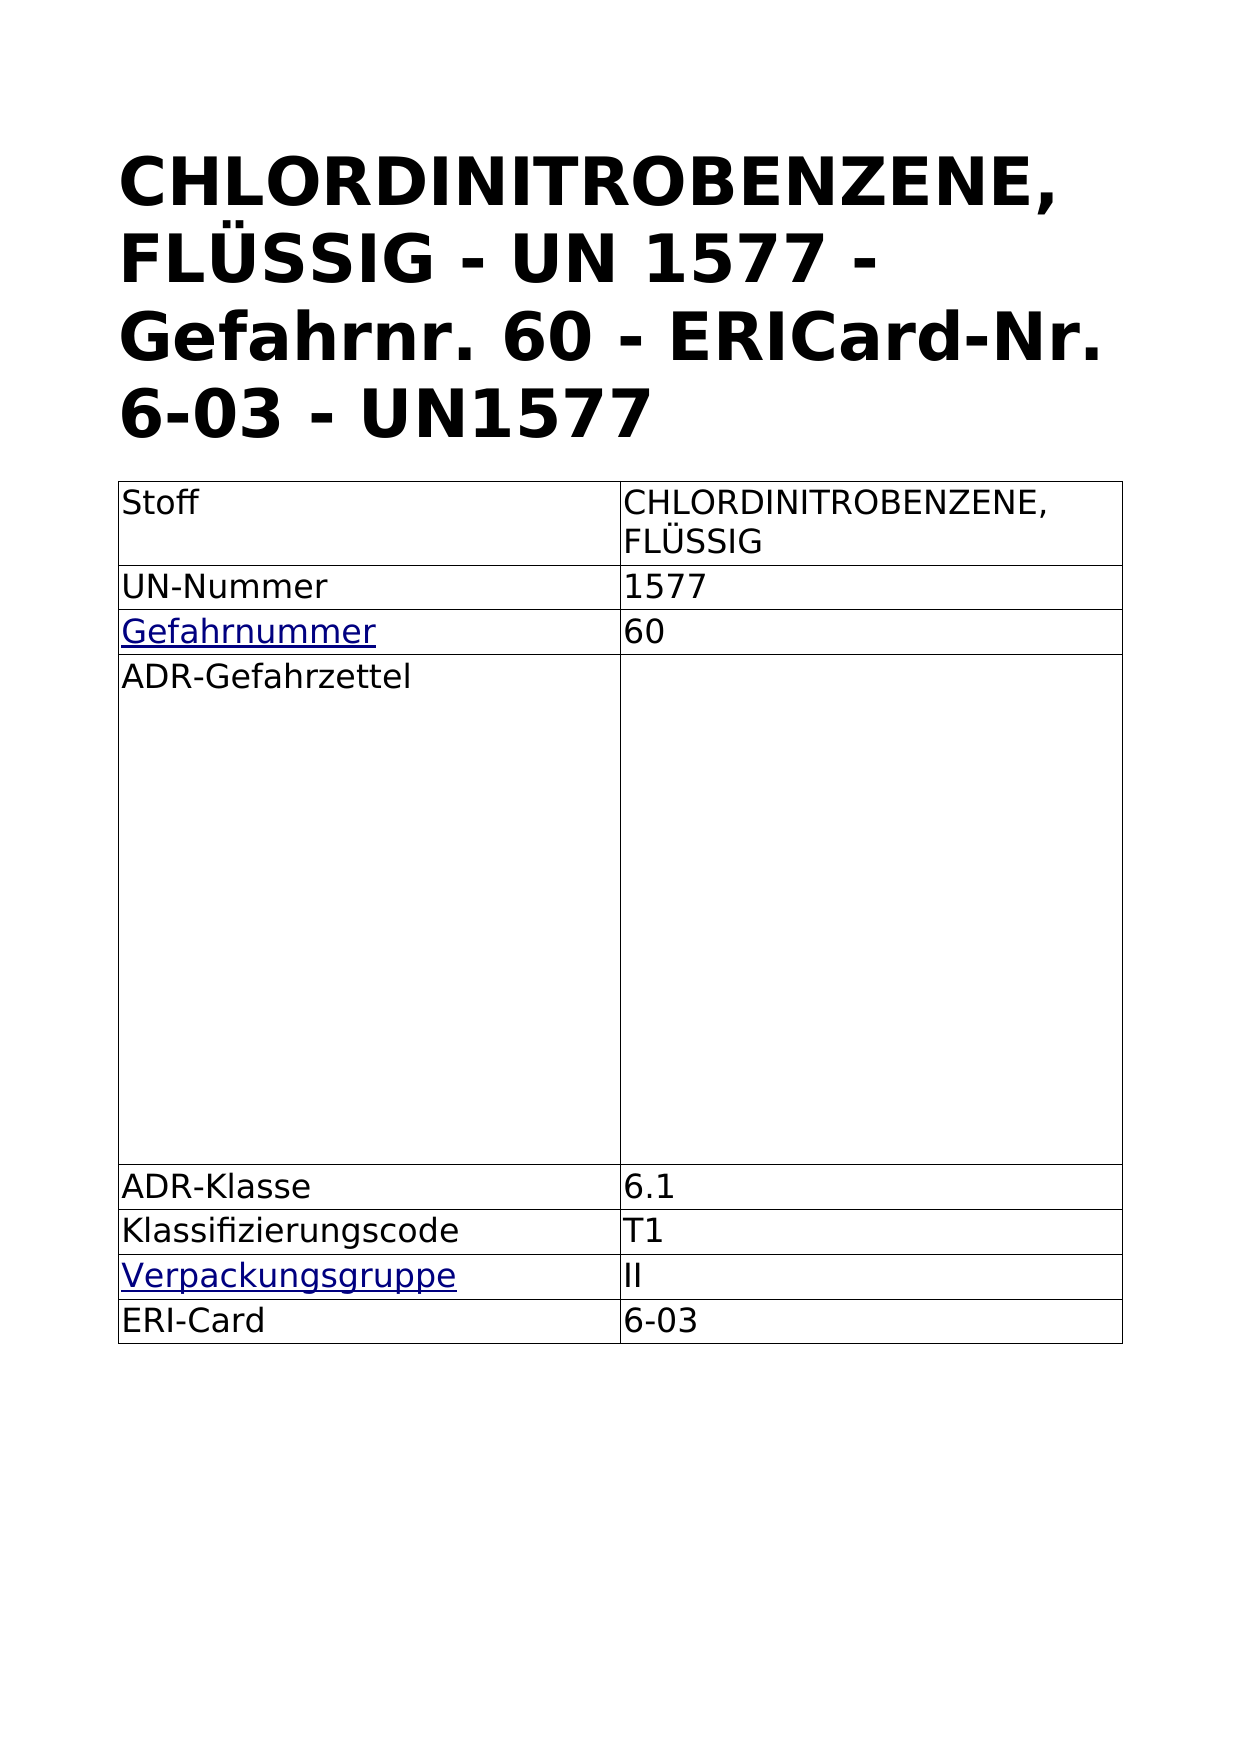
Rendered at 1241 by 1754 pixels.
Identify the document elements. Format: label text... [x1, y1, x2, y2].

table_cell II [621, 1255, 1122, 1298]
table_cell UN-Nummer [119, 566, 620, 609]
table_cell ADR-Gefahrzettel [119, 655, 620, 1164]
table_header Stoff [119, 482, 620, 564]
table_cell ADR-Klasse [119, 1165, 620, 1209]
table_cell T1 [621, 1210, 1122, 1254]
table_cell Gefahrnummer [119, 610, 620, 654]
table_cell [621, 655, 1122, 1164]
table_cell 6-03 [621, 1300, 1122, 1343]
subtitle CHLORDINITROBENZENE, FLÜSSIG - UN 1577 - Gefahrnr. 60 - ERICard-Nr. 6-03 - UN1577 [118, 143, 1122, 453]
table_cell Verpackungsgruppe [119, 1255, 620, 1298]
table_header CHLORDINITROBENZENE, FLÜSSIG [621, 482, 1122, 564]
table_cell Klassifizierungscode [119, 1210, 620, 1254]
table_cell 1577 [621, 566, 1122, 609]
table_cell ERI-Card [119, 1300, 620, 1343]
table_cell 60 [621, 610, 1122, 654]
table_cell 6.1 [621, 1165, 1122, 1209]
